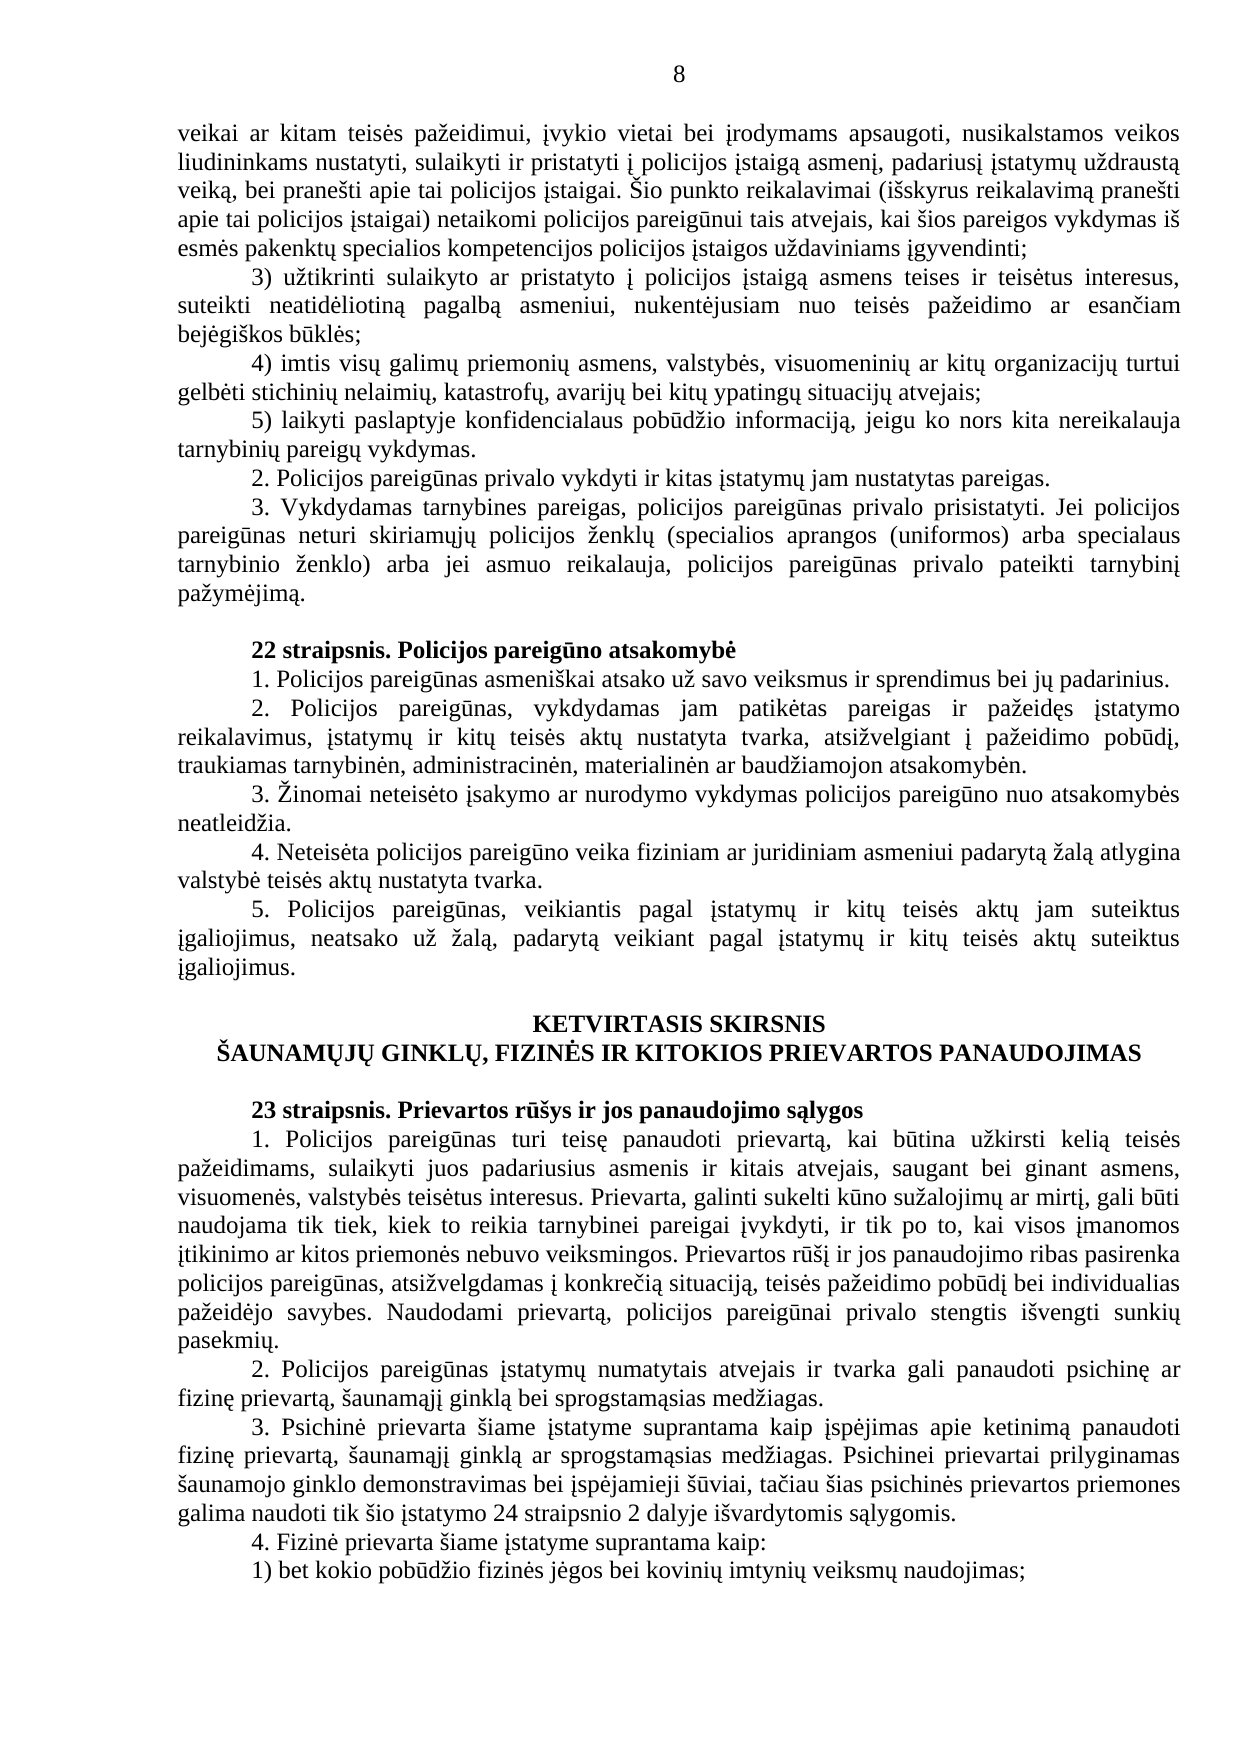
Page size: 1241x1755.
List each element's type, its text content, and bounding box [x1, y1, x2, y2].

text 1) bet kokio pobūdžio fizinės jėgos bei kovinių imtynių veiksmų naudojimas; [177, 1556, 1181, 1584]
text 23 straipsnis. Prievartos rūšys ir jos panaudojimo sąlygos [177, 1096, 1181, 1124]
text 3. Vykdydamas tarnybines pareigas, policijos pareigūnas privalo prisistatyti. Jei policijos pareigūnas neturi skiriamųjų policijos ženklų (specialios aprangos (uniformos) arba specialaus tarnybinio ženklo) arba jei asmuo reikalauja, policijos pareigūnas privalo pateikti tarnybinį pažymėjimą. [177, 492, 1181, 607]
text 5. Policijos pareigūnas, veikiantis pagal įstatymų ir kitų teisės aktų jam suteiktus įgaliojimus, neatsako už žalą, padarytą veikiant pagal įstatymų ir kitų teisės aktų suteiktus įgaliojimus. [177, 894, 1181, 981]
text veikai ar kitam teisės pažeidimui, įvykio vietai bei įrodymams apsaugoti, nusikalstamos veikos liudininkams nustatyti, sulaikyti ir pristatyti į policijos įstaigą asmenį, padariusį įstatymų uždraustą veiką, bei pranešti apie tai policijos įstaigai. Šio punkto reikalavimai (išskyrus reikalavimą pranešti apie tai policijos įstaigai) netaikomi policijos pareigūnui tais atvejais, kai šios pareigos vykdymas iš esmės pakenktų specialios kompetencijos policijos įstaigos uždaviniams įgyvendinti; [177, 118, 1181, 262]
text 1. Policijos pareigūnas asmeniškai atsako už savo veiksmus ir sprendimus bei jų padarinius. [177, 664, 1181, 693]
text 2. Policijos pareigūnas įstatymų numatytais atvejais ir tvarka gali panaudoti psichinę ar fizinę prievartą, šaunamąjį ginklą bei sprogstamąsias medžiagas. [177, 1354, 1181, 1412]
text 3. Psichinė prievarta šiame įstatyme suprantama kaip įspėjimas apie ketinimą panaudoti fizinę prievartą, šaunamąjį ginklą ar sprogstamąsias medžiagas. Psichinei prievartai prilyginamas šaunamojo ginklo demonstravimas bei įspėjamieji šūviai, tačiau šias psichinės prievartos priemones galima naudoti tik šio įstatymo 24 straipsnio 2 dalyje išvardytomis sąlygomis. [177, 1412, 1181, 1527]
text 4) imtis visų galimų priemonių asmens, valstybės, visuomeninių ar kitų organizacijų turtui gelbėti stichinių nelaimių, katastrofų, avarijų bei kitų ypatingų situacijų atvejais; [177, 348, 1181, 406]
text 4. Neteisėta policijos pareigūno veika fiziniam ar juridiniam asmeniui padarytą žalą atlygina valstybė teisės aktų nustatyta tvarka. [177, 837, 1181, 894]
text KETVIRTASIS SKIRSNIS [177, 1009, 1181, 1038]
text ŠAUNAMŲJŲ GINKLŲ, FIZINĖS IR KITOKIOS PRIEVARTOS PANAUDOJIMAS [177, 1038, 1181, 1067]
text 3. Žinomai neteisėto įsakymo ar nurodymo vykdymas policijos pareigūno nuo atsakomybės neatleidžia. [177, 779, 1181, 837]
text 2. Policijos pareigūnas privalo vykdyti ir kitas įstatymų jam nustatytas pareigas. [177, 463, 1181, 492]
text 1. Policijos pareigūnas turi teisę panaudoti prievartą, kai būtina užkirsti kelią teisės pažeidimams, sulaikyti juos padariusius asmenis ir kitais atvejais, saugant bei ginant asmens, visuomenės, valstybės teisėtus interesus. Prievarta, galinti sukelti kūno sužalojimų ar mirtį, gali būti naudojama tik tiek, kiek to reikia tarnybinei pareigai įvykdyti, ir tik po to, kai visos įmanomos įtikinimo ar kitos priemonės nebuvo veiksmingos. Prievartos rūšį ir jos panaudojimo ribas pasirenka policijos pareigūnas, atsižvelgdamas į konkrečią situaciją, teisės pažeidimo pobūdį bei individualias pažeidėjo savybes. Naudodami prievartą, policijos pareigūnai privalo stengtis išvengti sunkių pasekmių. [177, 1124, 1181, 1354]
text 3) užtikrinti sulaikyto ar pristatyto į policijos įstaigą asmens teises ir teisėtus interesus, suteikti neatidėliotiną pagalbą asmeniui, nukentėjusiam nuo teisės pažeidimo ar esančiam bejėgiškos būklės; [177, 262, 1181, 348]
text 2. Policijos pareigūnas, vykdydamas jam patikėtas pareigas ir pažeidęs įstatymo reikalavimus, įstatymų ir kitų teisės aktų nustatyta tvarka, atsižvelgiant į pažeidimo pobūdį, traukiamas tarnybinėn, administracinėn, materialinėn ar baudžiamojon atsakomybėn. [177, 693, 1181, 779]
text 5) laikyti paslaptyje konfidencialaus pobūdžio informaciją, jeigu ko nors kita nereikalauja tarnybinių pareigų vykdymas. [177, 406, 1181, 463]
text 22 straipsnis. Policijos pareigūno atsakomybė [177, 636, 1181, 664]
text 4. Fizinė prievarta šiame įstatyme suprantama kaip: [177, 1527, 1181, 1556]
